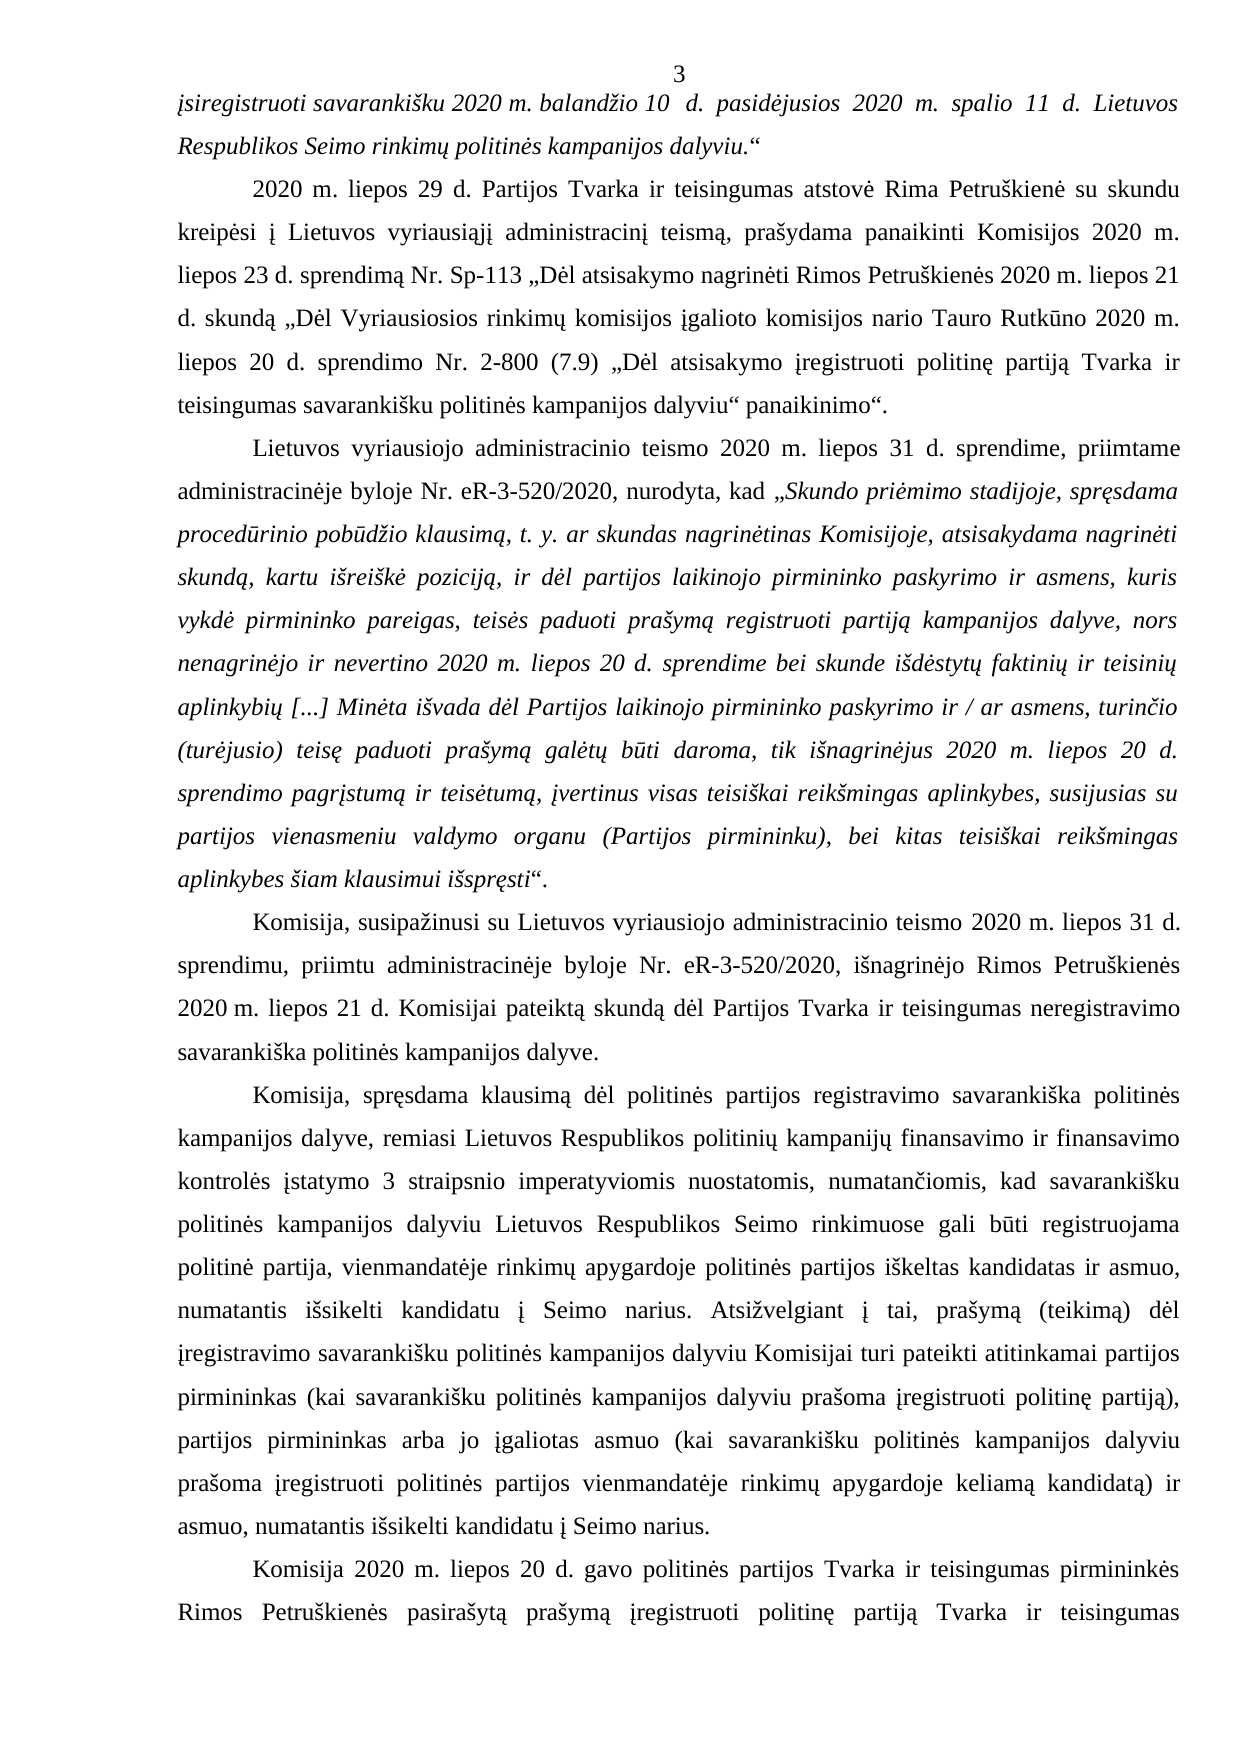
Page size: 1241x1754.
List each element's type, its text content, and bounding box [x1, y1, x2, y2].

text Lietuvos vyriausiojo administracinio teismo 2020 m. liepos 31 d. sprendime, priimtame administracinėje byloje Nr. eR-3-520/2020, nurodyta, kad „Skundo priėmimo stadijoje, spręsdama procedūrinio pobūdžio klausimą, t. y. ar skundas nagrinėtinas Komisijoje, atsisakydama nagrinėti skundą, kartu išreiškė poziciją, ir dėl partijos laikinojo pirmininko paskyrimo ir asmens, kuris vykdė pirmininko pareigas, teisės paduoti prašymą registruoti partiją kampanijos dalyve, nors nenagrinėjo ir nevertino 2020 m. liepos 20 d. sprendime bei skunde išdėstytų faktinių ir teisinių aplinkybių [...] Minėta išvada dėl Partijos laikinojo pirmininko paskyrimo ir / ar asmens, turinčio (turėjusio) teisę paduoti prašymą galėtų būti daroma, tik išnagrinėjus 2020 m. liepos 20 d. sprendimo pagrįstumą ir teisėtumą, įvertinus visas teisiškai reikšmingas aplinkybes, susijusias su partijos vienasmeniu valdymo organu (Partijos pirmininku), bei kitas teisiškai reikšmingas aplinkybes šiam klausimui išspręsti“. [177, 433, 1181, 893]
text įsiregistruoti savarankišku 2020 m. balandžio 10 d. pasidėjusios 2020 m. spalio 11 d. Lietuvos Respublikos Seimo rinkimų politinės kampanijos dalyviu.“ [177, 88, 1181, 160]
text 2020 m. liepos 29 d. Partijos Tvarka ir teisingumas atstovė Rima Petruškienė su skundu kreipėsi į Lietuvos vyriausiąjį administracinį teismą, prašydama panaikinti Komisijos 2020 m. liepos 23 d. sprendimą Nr. Sp-113 „Dėl atsisakymo nagrinėti Rimos Petruškienės 2020 m. liepos 21 d. skundą „Dėl Vyriausiosios rinkimų komisijos įgalioto komisijos nario Tauro Rutkūno 2020 m. liepos 20 d. sprendimo Nr. 2-800 (7.9) „Dėl atsisakymo įregistruoti politinę partiją Tvarka ir teisingumas savarankišku politinės kampanijos dalyviu“ panaikinimo“. [177, 174, 1181, 418]
text Komisija, spręsdama klausimą dėl politinės partijos registravimo savarankiška politinės kampanijos dalyve, remiasi Lietuvos Respublikos politinių kampanijų finansavimo ir finansavimo kontrolės įstatymo 3 straipsnio imperatyviomis nuostatomis, numatančiomis, kad savarankišku politinės kampanijos dalyviu Lietuvos Respublikos Seimo rinkimuose gali būti registruojama politinė partija, vienmandatėje rinkimų apygardoje politinės partijos iškeltas kandidatas ir asmuo, numatantis išsikelti kandidatu į Seimo narius. Atsižvelgiant į tai, prašymą (teikimą) dėl įregistravimo savarankišku politinės kampanijos dalyviu Komisijai turi pateikti atitinkamai partijos pirmininkas (kai savarankišku politinės kampanijos dalyviu prašoma įregistruoti politinę partiją), partijos pirmininkas arba jo įgaliotas asmuo (kai savarankišku politinės kampanijos dalyviu prašoma įregistruoti politinės partijos vienmandatėje rinkimų apygardoje keliamą kandidatą) ir asmuo, numatantis išsikelti kandidatu į Seimo narius. [177, 1080, 1181, 1540]
text Komisija 2020 m. liepos 20 d. gavo politinės partijos Tvarka ir teisingumas pirmininkės Rimos Petruškienės pasirašytą prašymą įregistruoti politinę partiją Tvarka ir teisingumas [177, 1554, 1181, 1626]
text Komisija, susipažinusi su Lietuvos vyriausiojo administracinio teismo 2020 m. liepos 31 d. sprendimu, priimtu administracinėje byloje Nr. eR-3-520/2020, išnagrinėjo Rimos Petruškienės 2020 m. liepos 21 d. Komisijai pateiktą skundą dėl Partijos Tvarka ir teisingumas neregistravimo savarankiška politinės kampanijos dalyve. [177, 907, 1181, 1065]
